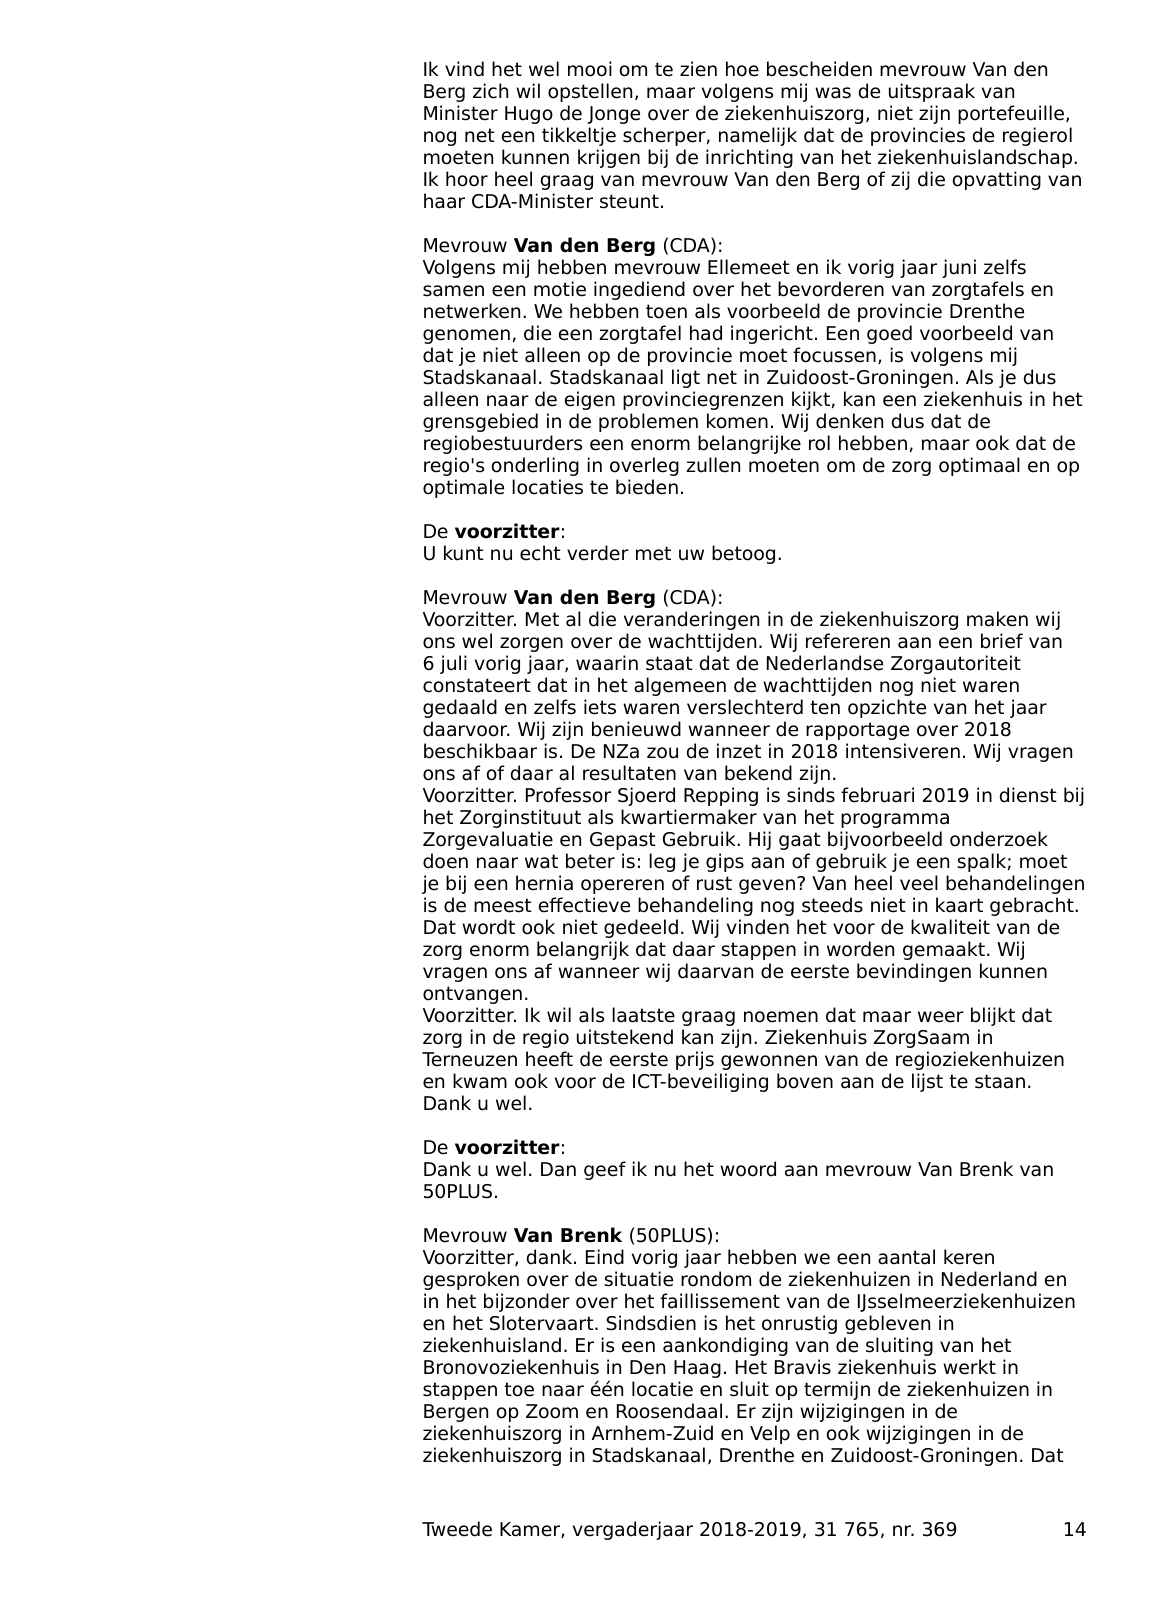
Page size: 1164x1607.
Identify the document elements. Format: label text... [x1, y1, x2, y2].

text Voorzitter. Ik wil als laatste graag noemen dat maar weer blijkt dat zorg in de regio uitstekend kan zijn. Ziekenhuis ZorgSaam in Terneuzen heeft de eerste prijs gewonnen van de regioziekenhuizen en kwam ook voor de ICT-beveiliging boven aan de lijst te staan. [422, 1005, 1087, 1093]
text Mevrouw Van den Berg (CDA): [422, 235, 1087, 257]
text Voorzitter. Professor Sjoerd Repping is sinds februari 2019 in dienst bij het Zorginstituut als kwartiermaker van het programma Zorgevaluatie en Gepast Gebruik. Hij gaat bijvoorbeeld onderzoek doen naar wat beter is: leg je gips aan of gebruik je een spalk; moet je bij een hernia opereren of rust geven? Van heel veel behandelingen is de meest effectieve behandeling nog steeds niet in kaart gebracht. Dat wordt ook niet gedeeld. Wij vinden het voor de kwaliteit van de zorg enorm belangrijk dat daar stappen in worden gemaakt. Wij vragen ons af wanneer wij daarvan de eerste bevindingen kunnen ontvangen. [422, 785, 1087, 1005]
text Voorzitter, dank. Eind vorig jaar hebben we een aantal keren gesproken over de situatie rondom de ziekenhuizen in Nederland en in het bijzonder over het faillissement van de IJsselmeerziekenhuizen en het Slotervaart. Sindsdien is het onrustig gebleven in ziekenhuisland. Er is een aankondiging van de sluiting van het Bronovoziekenhuis in Den Haag. Het Bravis ziekenhuis werkt in stappen toe naar één locatie en sluit op termijn de ziekenhuizen in Bergen op Zoom en Roosendaal. Er zijn wijzigingen in de ziekenhuiszorg in Arnhem-Zuid en Velp en ook wijzigingen in de ziekenhuiszorg in Stadskanaal, Drenthe en Zuidoost-Groningen. Dat [422, 1247, 1087, 1467]
text Mevrouw Van Brenk (50PLUS): [422, 1225, 1087, 1247]
text Dank u wel. [422, 1093, 1087, 1115]
text Voorzitter. Met al die veranderingen in de ziekenhuiszorg maken wij ons wel zorgen over de wachttijden. Wij refereren aan een brief van 6 juli vorig jaar, waarin staat dat de Nederlandse Zorgautoriteit constateert dat in het algemeen de wachttijden nog niet waren gedaald en zelfs iets waren verslechterd ten opzichte van het jaar daarvoor. Wij zijn benieuwd wanneer de rapportage over 2018 beschikbaar is. De NZa zou de inzet in 2018 intensiveren. Wij vragen ons af of daar al resultaten van bekend zijn. [422, 609, 1087, 785]
text Volgens mij hebben mevrouw Ellemeet en ik vorig jaar juni zelfs samen een motie ingediend over het bevorderen van zorgtafels en netwerken. We hebben toen als voorbeeld de provincie Drenthe genomen, die een zorgtafel had ingericht. Een goed voorbeeld van dat je niet alleen op de provincie moet focussen, is volgens mij Stadskanaal. Stadskanaal ligt net in Zuidoost-Groningen. Als je dus alleen naar de eigen provinciegrenzen kijkt, kan een ziekenhuis in het grensgebied in de problemen komen. Wij denken dus dat de regiobestuurders een enorm belangrijke rol hebben, maar ook dat de regio's onderling in overleg zullen moeten om de zorg optimaal en op optimale locaties te bieden. [422, 257, 1087, 499]
text De voorzitter: [422, 521, 1087, 543]
text U kunt nu echt verder met uw betoog. [422, 543, 1087, 565]
text Mevrouw Van den Berg (CDA): [422, 587, 1087, 609]
text Dank u wel. Dan geef ik nu het woord aan mevrouw Van Brenk van 50PLUS. [422, 1159, 1087, 1203]
text De voorzitter: [422, 1137, 1087, 1159]
text Ik vind het wel mooi om te zien hoe bescheiden mevrouw Van den Berg zich wil opstellen, maar volgens mij was de uitspraak van Minister Hugo de Jonge over de ziekenhuiszorg, niet zijn portefeuille, nog net een tikkeltje scherper, namelijk dat de provincies de regierol moeten kunnen krijgen bij de inrichting van het ziekenhuislandschap. Ik hoor heel graag van mevrouw Van den Berg of zij die opvatting van haar CDA-Minister steunt. [422, 59, 1087, 213]
